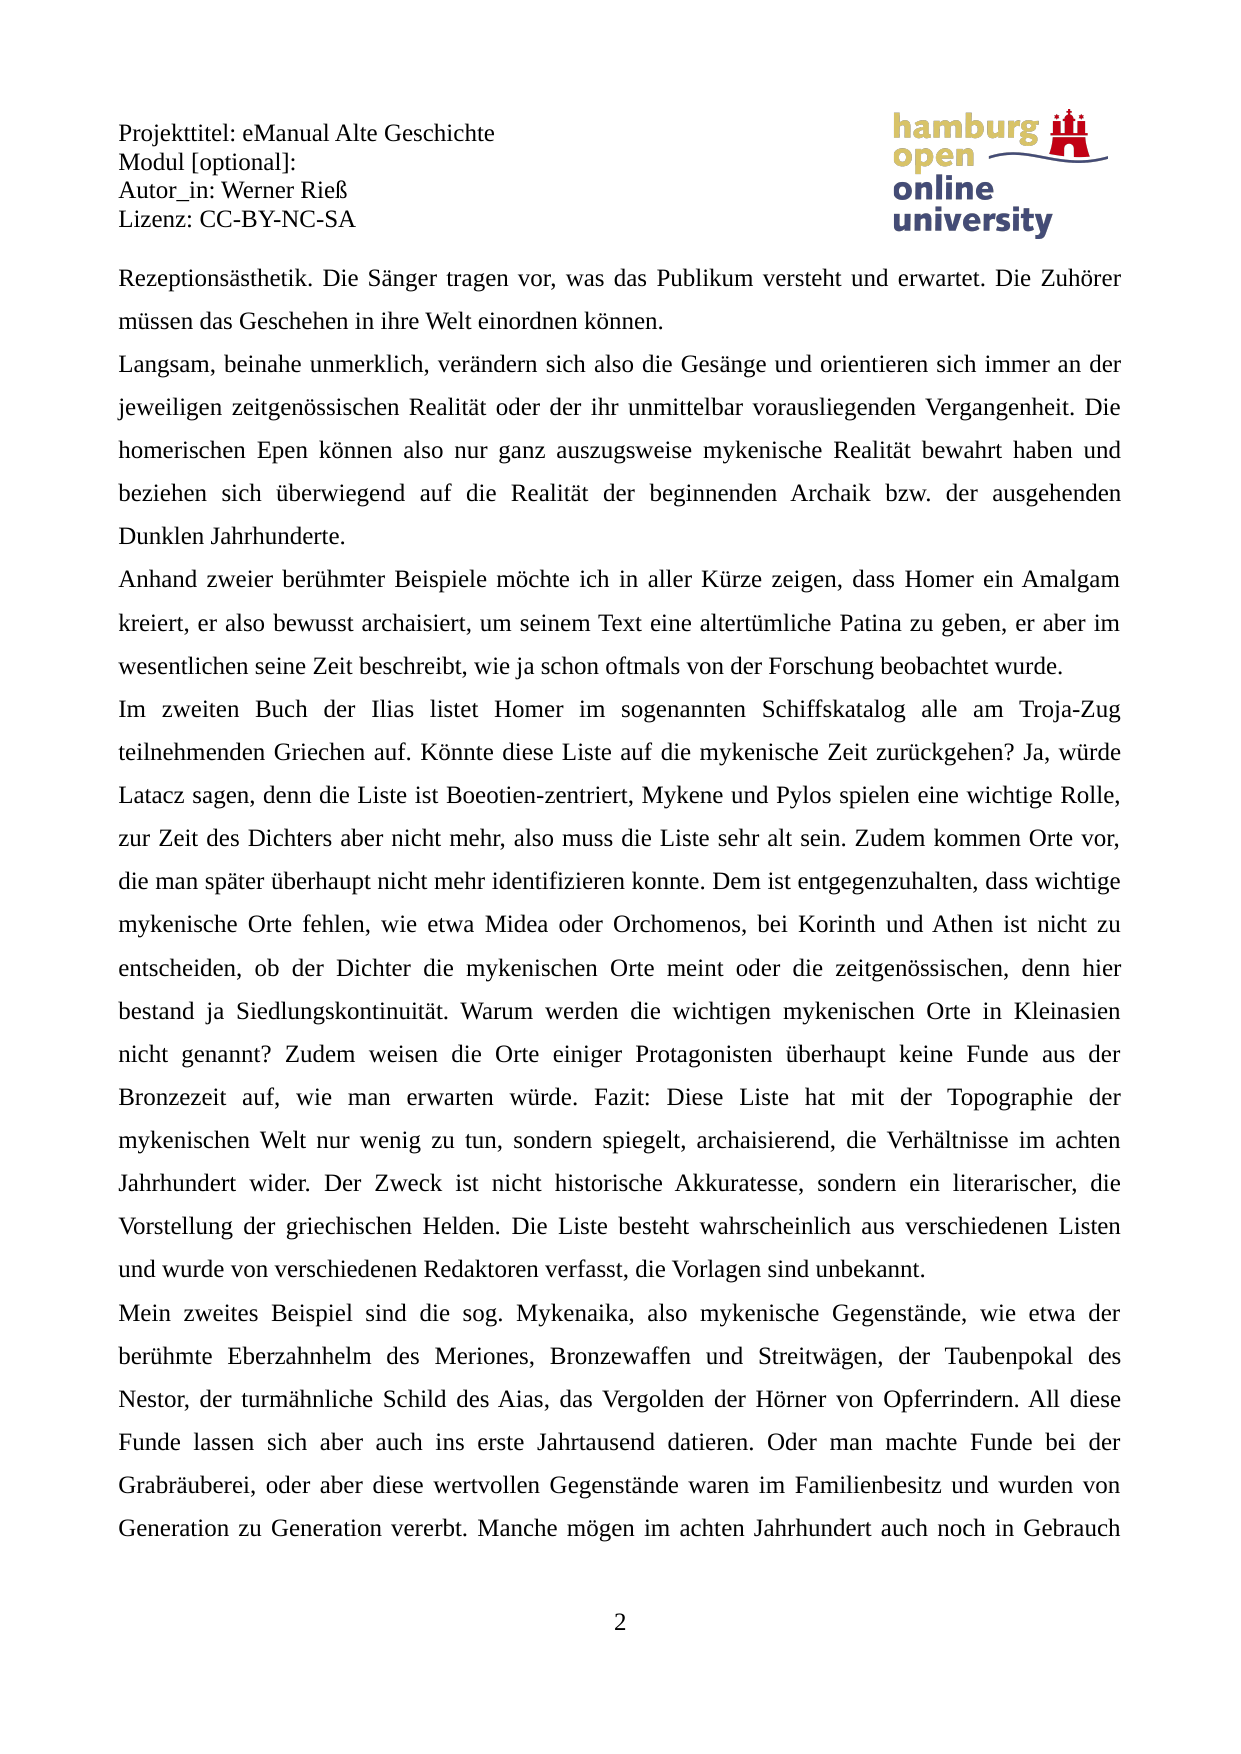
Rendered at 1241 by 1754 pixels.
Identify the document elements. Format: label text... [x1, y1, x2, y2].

text Im zweiten Buch der Ilias listet Homer im sogenannten Schiffskatalog alle am Troja-Zug teilnehmenden Griechen auf. Könnte diese Liste auf die mykenische Zeit zurückgehen? Ja, würde Latacz sagen, denn die Liste ist Boeotien-zentriert, Mykene und Pylos spielen eine wichtige Rolle, zur Zeit des Dichters aber nicht mehr, also muss die Liste sehr alt sein. Zudem kommen Orte vor, die man später überhaupt nicht mehr identifizieren konnte. Dem ist entgegenzuhalten, dass wichtige mykenische Orte fehlen, wie etwa Midea oder Orchomenos, bei Korinth und Athen ist nicht zu entscheiden, ob der Dichter die mykenischen Orte meint oder die zeitgenössischen, denn hier bestand ja Siedlungskontinuität. Warum werden die wichtigen mykenischen Orte in Kleinasien nicht genannt? Zudem weisen die Orte einiger Protagonisten überhaupt keine Funde aus der Bronzezeit auf, wie man erwarten würde. Fazit: Diese Liste hat mit der Topographie der mykenischen Welt nur wenig zu tun, sondern spiegelt, archaisierend, die Verhältnisse im achten Jahrhundert wider. Der Zweck ist nicht historische Akkuratesse, sondern ein literarischer, die Vorstellung der griechischen Helden. Die Liste besteht wahrscheinlich aus verschiedenen Listen und wurde von verschiedenen Redaktoren verfasst, die Vorlagen sind unbekannt. [118, 694, 1122, 1283]
text Anhand zweier berühmter Beispiele möchte ich in aller Kürze zeigen, dass Homer ein Amalgam kreiert, er also bewusst archaisiert, um seinem Text eine altertümliche Patina zu geben, er aber im wesentlichen seine Zeit beschreibt, wie ja schon oftmals von der Forschung beobachtet wurde. [118, 564, 1122, 679]
picture [893, 109, 1108, 239]
text Langsam, beinahe unmerklich, verändern sich also die Gesänge und orientieren sich immer an der jeweiligen zeitgenössischen Realität oder der ihr unmittelbar vorausliegenden Vergangenheit. Die homerischen Epen können also nur ganz auszugsweise mykenische Realität bewahrt haben und beziehen sich überwiegend auf die Realität der beginnenden Archaik bzw. der ausgehenden Dunklen Jahrhunderte. [118, 349, 1122, 550]
text Mein zweites Beispiel sind die sog. Mykenaika, also mykenische Gegenstände, wie etwa der berühmte Eberzahnhelm des Meriones, Bronzewaffen und Streitwägen, der Taubenpokal des Nestor, der turmähnliche Schild des Aias, das Vergolden der Hörner von Opferrindern. All diese Funde lassen sich aber auch ins erste Jahrtausend datieren. Oder man machte Funde bei der Grabräuberei, oder aber diese wertvollen Gegenstände waren im Familienbesitz und wurden von Generation zu Generation vererbt. Manche mögen im achten Jahrhundert auch noch in Gebrauch [118, 1298, 1122, 1542]
text Rezeptionsästhetik. Die Sänger tragen vor, was das Publikum versteht und erwartet. Die Zuhörer müssen das Geschehen in ihre Welt einordnen können. [118, 263, 1122, 334]
